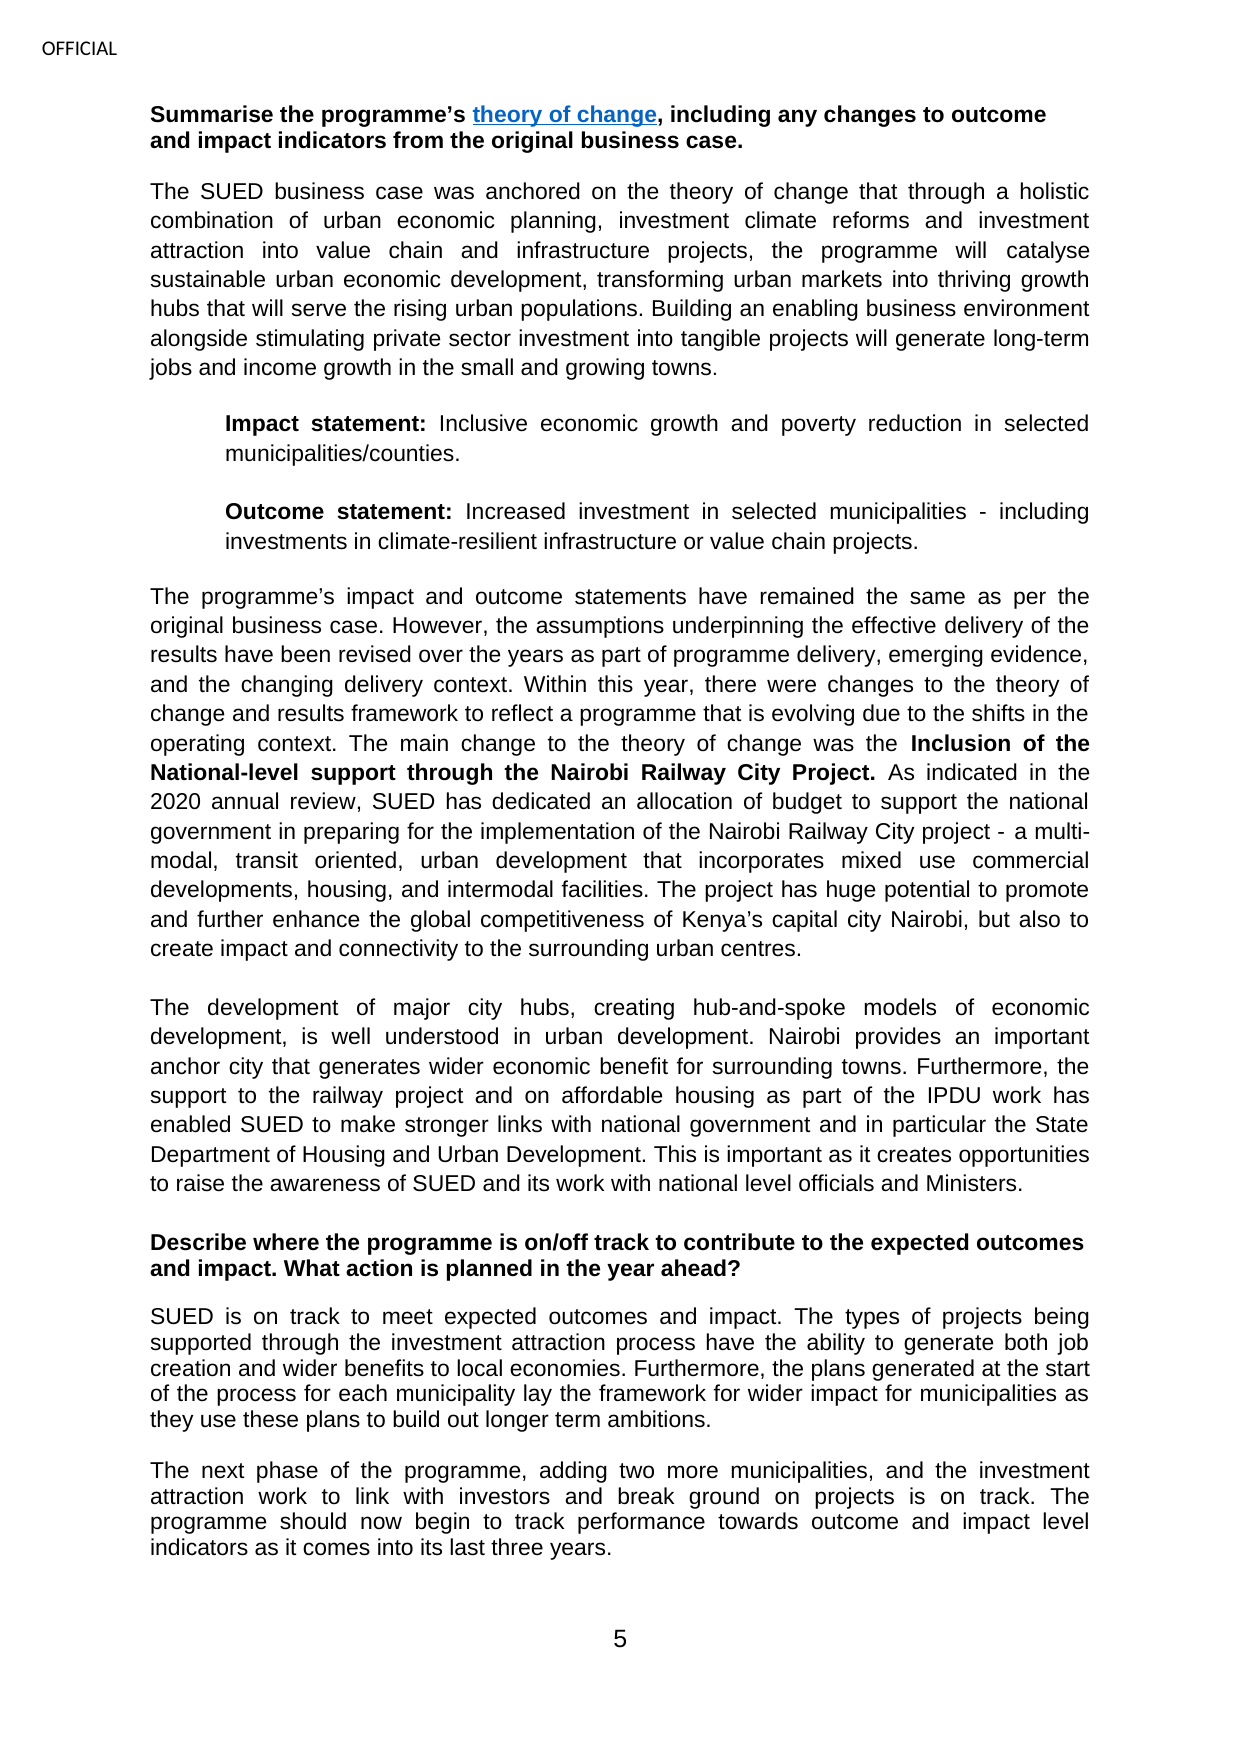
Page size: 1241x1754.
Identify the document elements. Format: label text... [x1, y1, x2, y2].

text The next phase of the programme, adding two more municipalities, and the investment attraction work to link with investors and break ground on projects is on track. The programme should now begin to track performance towards outcome and impact level indicators as it comes into its last three years. [150, 1458, 1090, 1560]
text The development of major city hubs, creating hub-and-spoke models of economic development, is well understood in urban development. Nairobi provides an important anchor city that generates wider economic benefit for surrounding towns. Furthermore, the support to the railway project and on affordable housing as part of the IPDU work has enabled SUED to make stronger links with national government and in particular the State Department of Housing and Urban Development. This is important as it creates opportunities to raise the awareness of SUED and its work with national level officials and Ministers. [150, 994, 1090, 1196]
text The SUED business case was anchored on the theory of change that through a holistic combination of urban economic planning, investment climate reforms and investment attraction into value chain and infrastructure projects, the programme will catalyse sustainable urban economic development, transforming urban markets into thriving growth hubs that will serve the rising urban populations. Building an enabling business environment alongside stimulating private sector investment into tangible projects will generate long-term jobs and income growth in the small and growing towns. [150, 178, 1090, 380]
text The programme’s impact and outcome statements have remained the same as per the original business case. However, the assumptions underpinning the effective delivery of the results have been revised over the years as part of programme delivery, emerging evidence, and the changing delivery context. Within this year, there were changes to the theory of change and results framework to reflect a programme that is evolving due to the shifts in the operating context. The main change to the theory of change was the Inclusion of the National-level support through the Nairobi Railway City Project. As indicated in the 2020 annual review, SUED has dedicated an allocation of budget to support the national government in preparing for the implementation of the Nairobi Railway City project - a multi-modal, transit oriented, urban development that incorporates mixed use commercial developments, housing, and intermodal facilities. The project has huge potential to promote and further enhance the global competitiveness of Kenya’s capital city Nairobi, but also to create impact and connectivity to the surrounding urban centres. [150, 583, 1090, 961]
text Impact statement: Inclusive economic growth and poverty reduction in selected municipalities/counties. [225, 411, 1090, 466]
text Describe where the programme is on/off track to contribute to the expected outcomes and impact. What action is planned in the year ahead? [150, 1229, 1090, 1281]
text Outcome statement: Increased investment in selected municipalities - including investments in climate-resilient infrastructure or value chain projects. [225, 499, 1090, 554]
text Summarise the programme’s theory of change, including any changes to outcome and impact indicators from the original business case. [150, 102, 1090, 153]
text SUED is on track to meet expected outcomes and impact. The types of projects being supported through the investment attraction process have the ability to generate both job creation and wider benefits to local economies. Furthermore, the plans generated at the start of the process for each municipality lay the framework for wider impact for municipalities as they use these plans to build out longer term ambitions. [150, 1304, 1090, 1432]
